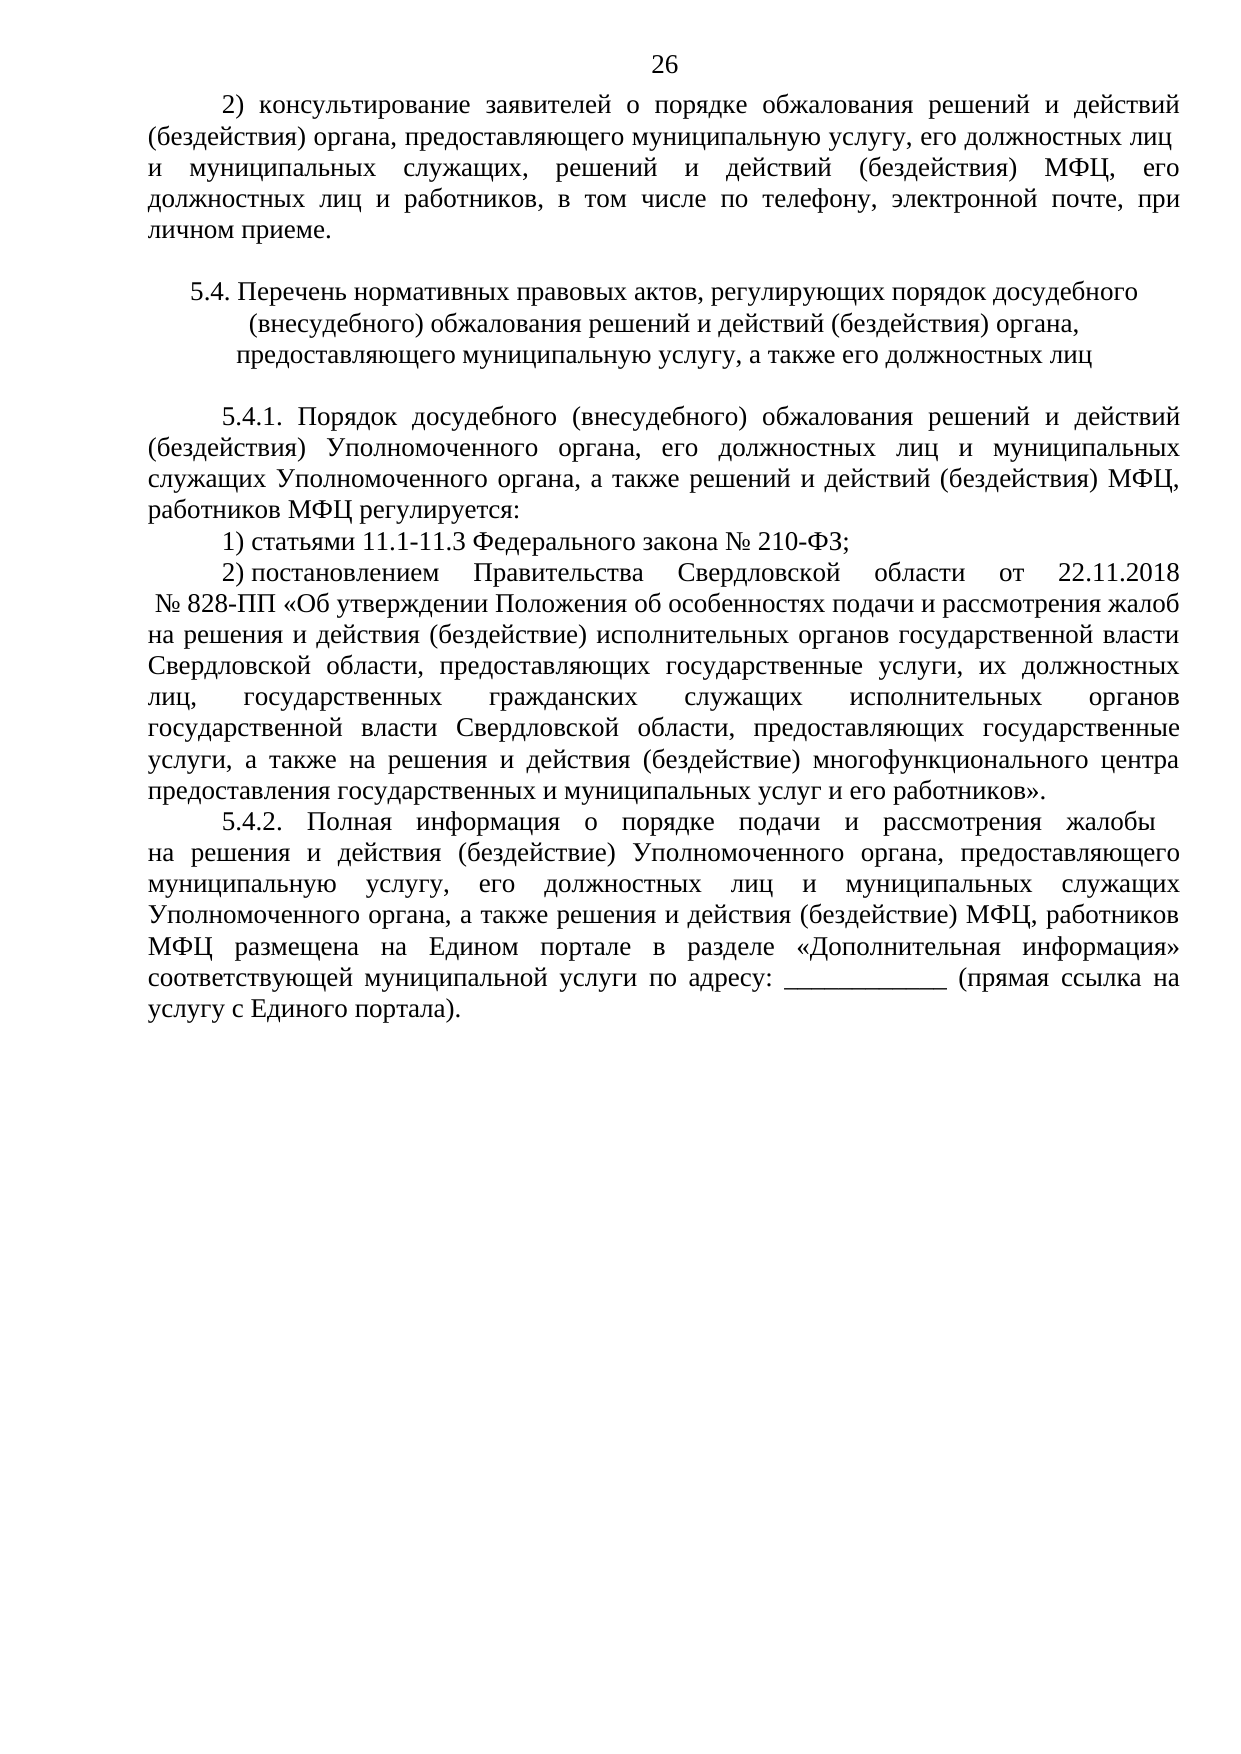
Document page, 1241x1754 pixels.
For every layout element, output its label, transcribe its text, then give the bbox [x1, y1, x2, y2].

text 5.4.2. Полная информация о порядке подачи и рассмотрения жалобы на решения и действия (бездействие) Уполномоченного органа, предоставляющего муниципальную услугу, его должностных лиц и муниципальных служащих Уполномоченного органа, а также решения и действия (бездействие) МФЦ, работников МФЦ размещена на Едином портале в разделе «Дополнительная информация» соответствующей муниципальной услуги по адресу: ____________ (прямая ссылка на услугу с Единого портала). [148, 805, 1181, 1023]
text 5.4.1. Порядок досудебного (внесудебного) обжалования решений и действий (бездействия) Уполномоченного органа, его должностных лиц и муниципальных служащих Уполномоченного органа, а также решений и действий (бездействия) МФЦ, работников МФЦ регулируется: [148, 400, 1181, 525]
text 2) консультирование заявителей о порядке обжалования решений и действий (бездействия) органа, предоставляющего муниципальную услугу, его должностных лиц и муниципальных служащих, решений и действий (бездействия) МФЦ, его должностных лиц и работников, в том числе по телефону, электронной почте, при личном приеме. [148, 89, 1181, 244]
list статьями 11.1-11.3 Федерального закона № 210-ФЗ; [148, 525, 1181, 556]
text 5.4. Перечень нормативных правовых актов, регулирующих порядок досудебного (внесудебного) обжалования решений и действий (бездействия) органа, предоставляющего муниципальную услугу, а также его должностных лиц [148, 276, 1181, 369]
list постановлением Правительства Свердловской области от 22.11.2018 № 828-ПП «Об утверждении Положения об особенностях подачи и рассмотрения жалоб на решения и действия (бездействие) исполнительных органов государственной власти Свердловской области, предоставляющих государственные услуги, их должностных лиц, государственных гражданских служащих исполнительных органов государственной власти Свердловской области, предоставляющих государственные услуги, а также на решения и действия (бездействие) многофункционального центра предоставления государственных и муниципальных услуг и его работников». [148, 556, 1181, 805]
